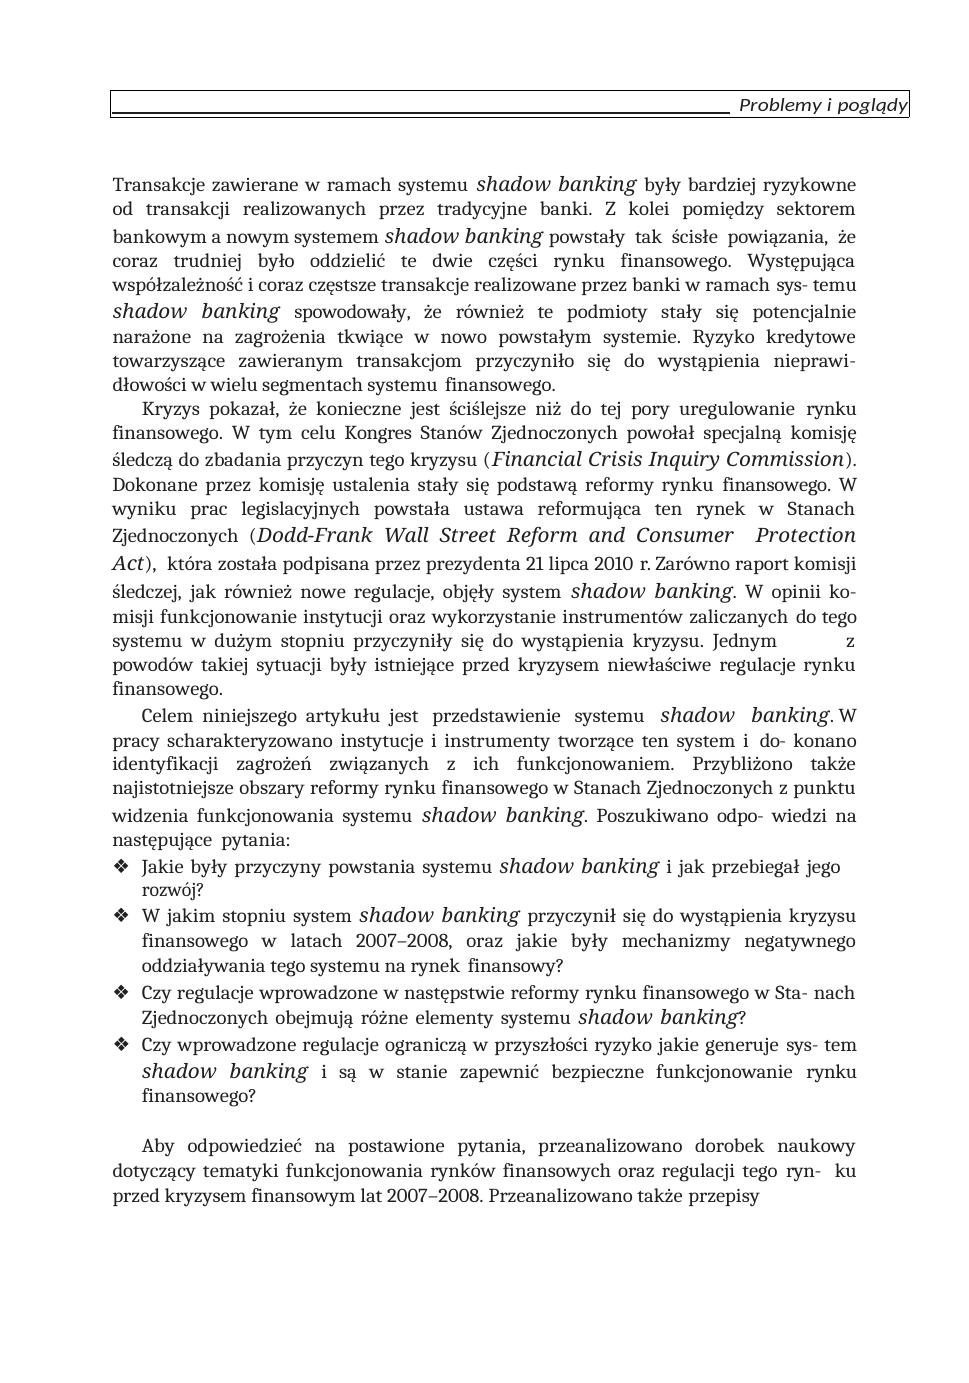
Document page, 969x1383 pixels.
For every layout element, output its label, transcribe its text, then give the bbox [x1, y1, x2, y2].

text Transakcje zawierane w ramach systemu shadow banking były bardziej ryzykowne od transakcji realizowanych przez tradycyjne banki. Z kolei pomiędzy sektorem bankowym a nowym systemem shadow banking powstały tak ścisłe powiązania, że coraz trudniej było oddzielić te dwie części rynku finansowego. Występująca współzależność i coraz częstsze transakcje realizowane przez banki w ramach sys- temu shadow banking spowodowały, że również te podmioty stały się potencjalnie narażone na zagrożenia tkwiące w nowo powstałym systemie. Ryzyko kredytowe towarzyszące zawieranym transakcjom przyczyniło się do wystąpienia nieprawi- dłowości w wielu segmentach systemu finansowego. [112, 170, 857, 396]
list W jakim stopniu system shadow banking przyczynił się do wystąpienia kryzysu finansowego w latach 2007–2008, oraz jakie były mechanizmy negatywnego oddziaływania tego systemu na rynek finansowy? [112, 902, 857, 977]
text Kryzys pokazał, że konieczne jest ściślejsze niż do tej pory uregulowanie rynku finansowego. W tym celu Kongres Stanów Zjednoczonych powołał specjalną komisję śledczą do zbadania przyczyn tego kryzysu (Financial Crisis Inquiry Commission). Dokonane przez komisję ustalenia stały się podstawą reformy rynku finansowego. W wyniku prac legislacyjnych powstała ustawa reformująca ten rynek w Stanach Zjednoczonych (Dodd-Frank Wall Street Reform and Consumer Protection Act), która została podpisana przez prezydenta 21 lipca 2010 r. Zarówno raport komisji śledczej, jak również nowe regulacje, objęły system shadow banking. W opinii ko- misji funkcjonowanie instytucji oraz wykorzystanie instrumentów zaliczanych do tego systemu w dużym stopniu przyczyniły się do wystąpienia kryzysu. Jednym z powodów takiej sytuacji były istniejące przed kryzysem niewłaściwe regulacje rynku finansowego. [112, 397, 857, 700]
list Jakie były przyczyny powstania systemu shadow banking i jak przebiegał jego [112, 853, 969, 878]
list Czy regulacje wprowadzone w następstwie reformy rynku finansowego w Sta- nach Zjednoczonych obejmują różne elementy systemu shadow banking? [112, 979, 857, 1030]
text Aby odpowiedzieć na postawione pytania, przeanalizowano dorobek naukowy dotyczący tematyki funkcjonowania rynków finansowych oraz regulacji tego ryn- ku przed kryzysem finansowym lat 2007–2008. Przeanalizowano także przepisy [112, 1135, 857, 1208]
text rozwój? [142, 878, 969, 901]
text Celem niniejszego artykułu jest przedstawienie systemu shadow banking. W pracy scharakteryzowano instytucje i instrumenty tworzące ten system i do- konano identyfikacji zagrożeń związanych z ich funkcjonowaniem. Przybliżono także najistotniejsze obszary reformy rynku finansowego w Stanach Zjednoczonych z punktu widzenia funkcjonowania systemu shadow banking. Poszukiwano odpo- wiedzi na następujące pytania: [112, 701, 857, 852]
list Czy wprowadzone regulacje ograniczą w przyszłości ryzyko jakie generuje sys- tem shadow banking i są w stanie zapewnić bezpieczne funkcjonowanie rynku finansowego? [112, 1031, 857, 1107]
